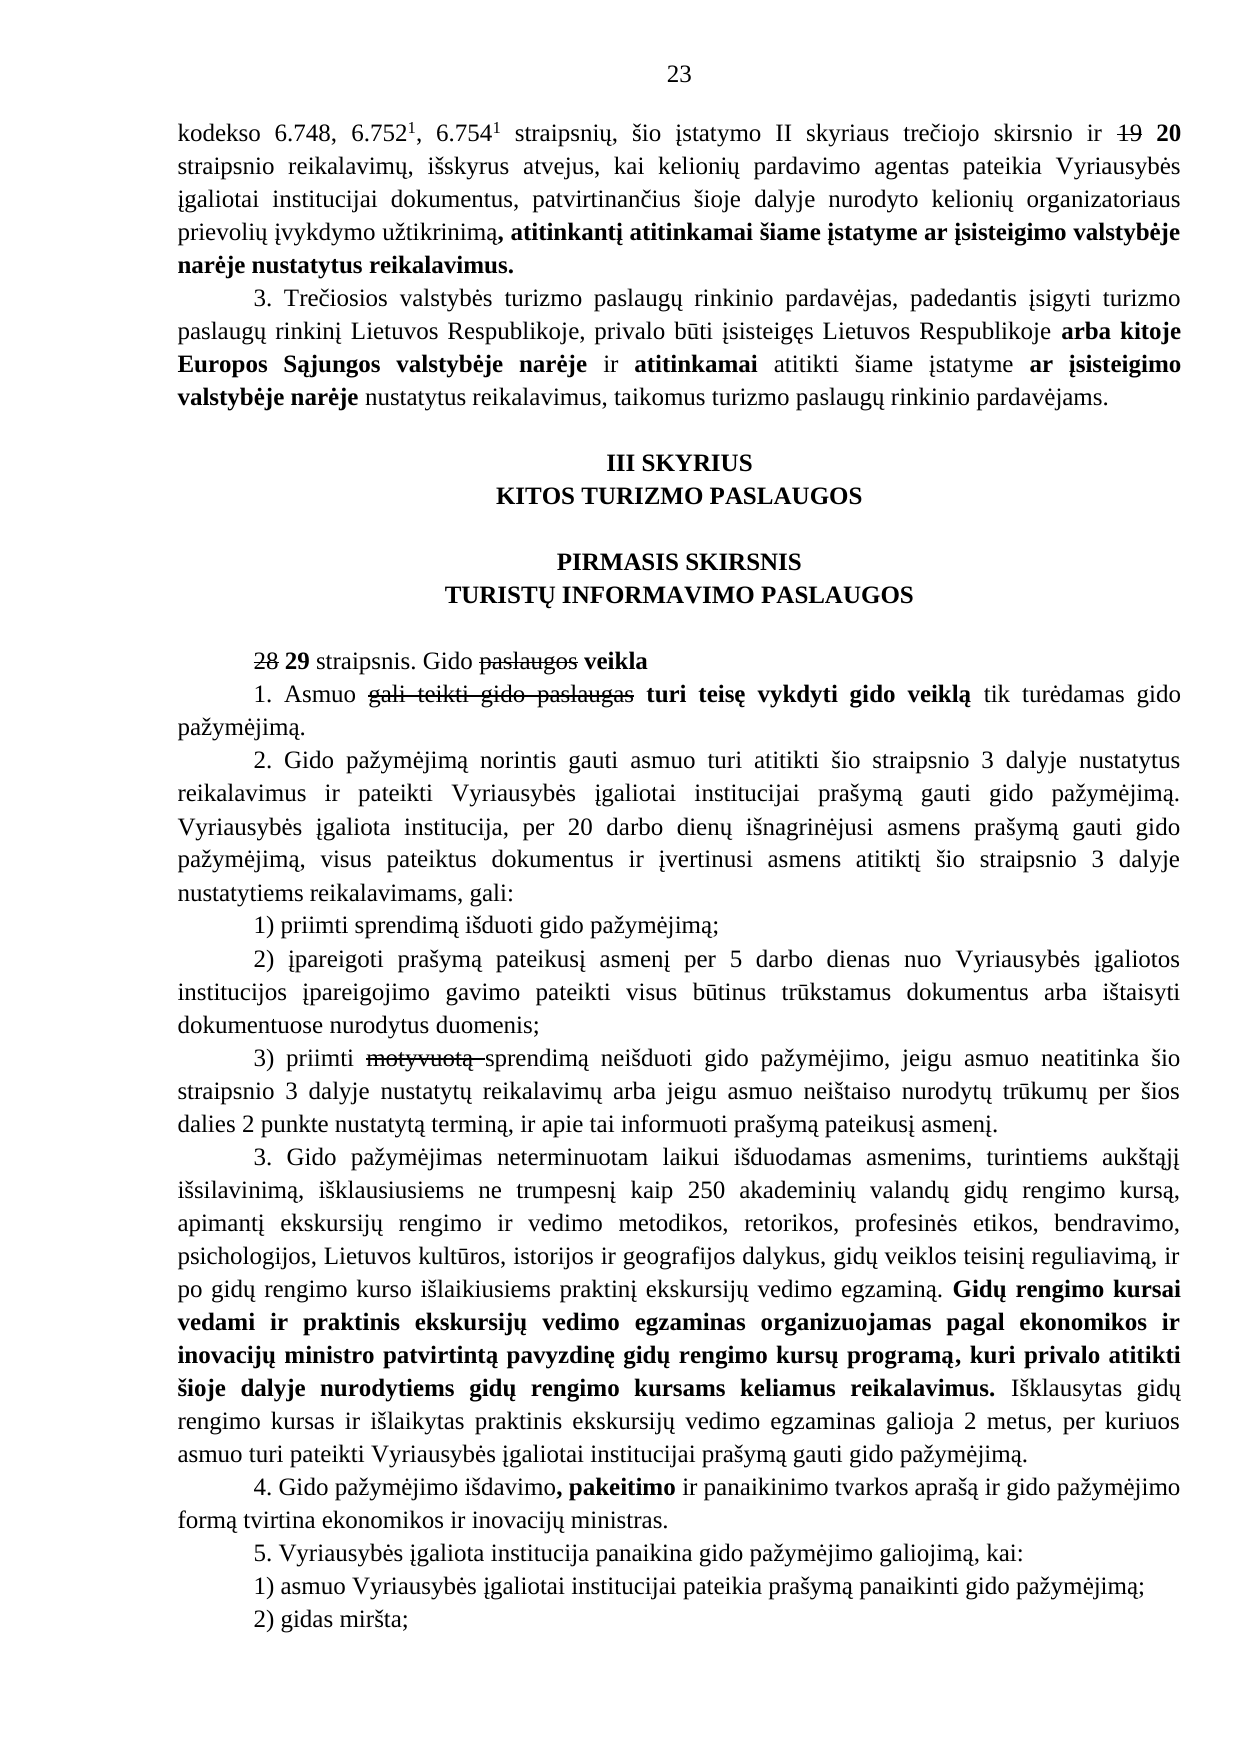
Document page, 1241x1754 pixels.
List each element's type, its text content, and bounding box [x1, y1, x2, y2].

text KITOS TURIZMO PASLAUGOS [177, 481, 1181, 510]
text 3. Trečiosios valstybės turizmo paslaugų rinkinio pardavėjas, padedantis įsigyti turizmo paslaugų rinkinį Lietuvos Respublikoje, privalo būti įsisteigęs Lietuvos Respublikoje arba kitoje Europos Sąjungos valstybėje narėje ir atitinkamai atitikti šiame įstatyme ar įsisteigimo valstybėje narėje nustatytus reikalavimus, taikomus turizmo paslaugų rinkinio pardavėjams. [177, 283, 1181, 411]
text 5. Vyriausybės įgaliota institucija panaikina gido pažymėjimo galiojimą, kai: [177, 1538, 1181, 1567]
text kodekso 6.748, 6.7521, 6.7541 straipsnių, šio įstatymo II skyriaus trečiojo skirsnio ir 19 20 straipsnio reikalavimų, išskyrus atvejus, kai kelionių pardavimo agentas pateikia Vyriausybės įgaliotai institucijai dokumentus, patvirtinančius šioje dalyje nurodyto kelionių organizatoriaus prievolių įvykdymo užtikrinimą, atitinkantį atitinkamai šiame įstatyme ar įsisteigimo valstybėje narėje nustatytus reikalavimus. [177, 118, 1181, 279]
text PIRMASIS SKIRSNIS [177, 547, 1181, 576]
text 4. Gido pažymėjimo išdavimo, pakeitimo ir panaikinimo tvarkos aprašą ir gido pažymėjimo formą tvirtina ekonomikos ir inovacijų ministras. [177, 1472, 1181, 1534]
text III SKYRIUS [177, 448, 1181, 477]
text TURISTŲ INFORMAVIMO PASLAUGOS [177, 580, 1181, 609]
text 1. Asmuo gali teikti gido paslaugas turi teisę vykdyti gido veiklą tik turėdamas gido pažymėjimą. [177, 679, 1181, 741]
text 3) priimti motyvuotą sprendimą neišduoti gido pažymėjimo, jeigu asmuo neatitinka šio straipsnio 3 dalyje nustatytų reikalavimų arba jeigu asmuo neištaiso nurodytų trūkumų per šios dalies 2 punkte nustatytą terminą, ir apie tai informuoti prašymą pateikusį asmenį. [177, 1043, 1181, 1137]
text 2) įpareigoti prašymą pateikusį asmenį per 5 darbo dienas nuo Vyriausybės įgaliotos institucijos įpareigojimo gavimo pateikti visus būtinus trūkstamus dokumentus arba ištaisyti dokumentuose nurodytus duomenis; [177, 944, 1181, 1038]
text 2. Gido pažymėjimą norintis gauti asmuo turi atitikti šio straipsnio 3 dalyje nustatytus reikalavimus ir pateikti Vyriausybės įgaliotai institucijai prašymą gauti gido pažymėjimą. Vyriausybės įgaliota institucija, per 20 darbo dienų išnagrinėjusi asmens prašymą gauti gido pažymėjimą, visus pateiktus dokumentus ir įvertinusi asmens atitiktį šio straipsnio 3 dalyje nustatytiems reikalavimams, gali: [177, 746, 1181, 906]
text 1) priimti sprendimą išduoti gido pažymėjimą; [177, 911, 1181, 939]
text 2) gidas miršta; [177, 1604, 1181, 1633]
text 1) asmuo Vyriausybės įgaliotai institucijai pateikia prašymą panaikinti gido pažymėjimą; [177, 1571, 1181, 1600]
text 28 29 straipsnis. Gido paslaugos veikla [177, 646, 1181, 675]
text 3. Gido pažymėjimas neterminuotam laikui išduodamas asmenims, turintiems aukštąjį išsilavinimą, išklausiusiems ne trumpesnį kaip 250 akademinių valandų gidų rengimo kursą, apimantį ekskursijų rengimo ir vedimo metodikos, retorikos, profesinės etikos, bendravimo, psichologijos, Lietuvos kultūros, istorijos ir geografijos dalykus, gidų veiklos teisinį reguliavimą, ir po gidų rengimo kurso išlaikiusiems praktinį ekskursijų vedimo egzaminą. Gidų rengimo kursai vedami ir praktinis ekskursijų vedimo egzaminas organizuojamas pagal ekonomikos ir inovacijų ministro patvirtintą pavyzdinę gidų rengimo kursų programą, kuri privalo atitikti šioje dalyje nurodytiems gidų rengimo kursams keliamus reikalavimus. Išklausytas gidų rengimo kursas ir išlaikytas praktinis ekskursijų vedimo egzaminas galioja 2 metus, per kuriuos asmuo turi pateikti Vyriausybės įgaliotai institucijai prašymą gauti gido pažymėjimą. [177, 1142, 1181, 1468]
